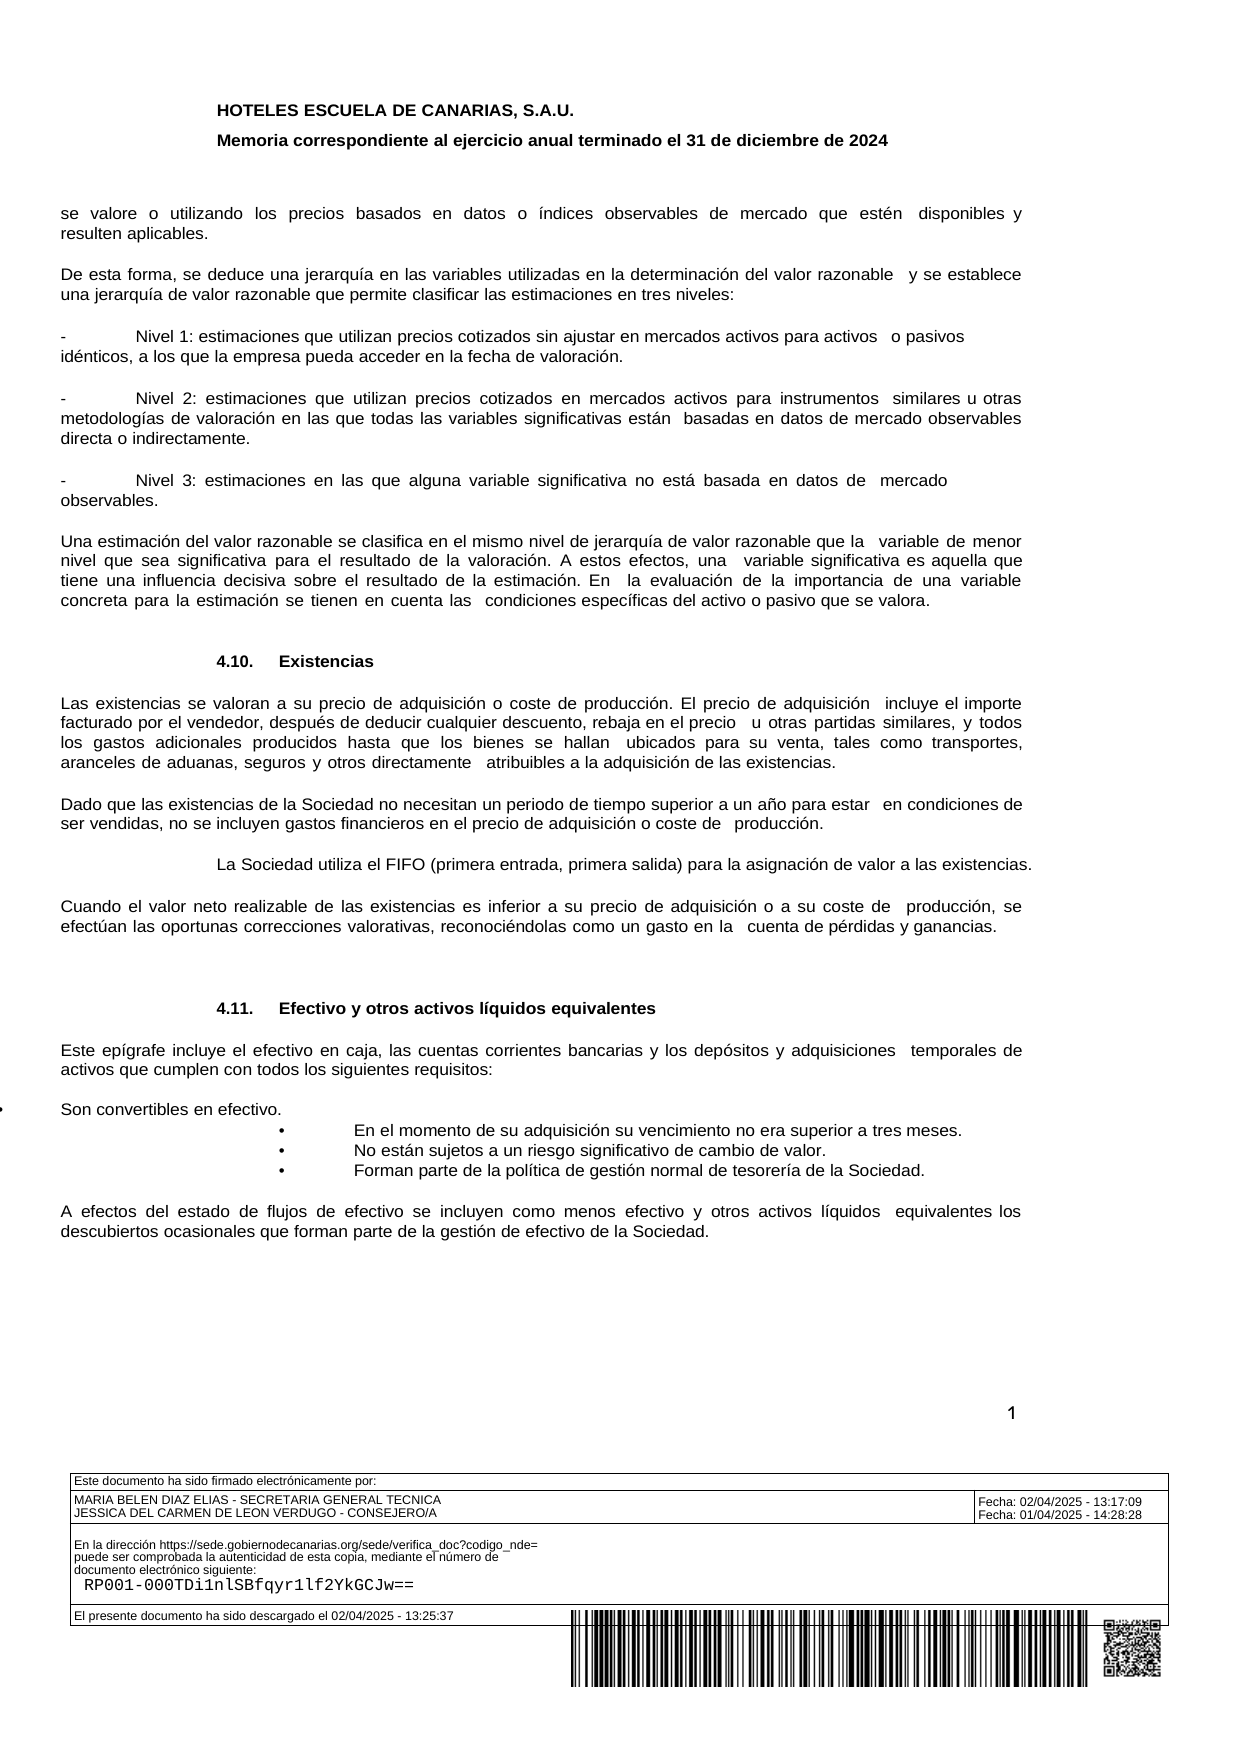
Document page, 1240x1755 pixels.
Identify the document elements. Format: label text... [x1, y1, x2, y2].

list Forman parte de la política de gestión normal de tesorería de la Sociedad. [279, 1161, 1179, 1180]
list Son convertibles en efectivo. [0, 1100, 1179, 1119]
text De esta forma, se deduce una jerarquía en las variables utilizadas en la determinación del valor razonable y se establece una jerarquía de valor razonable que permite clasificar las estimaciones en tres niveles: [60, 265, 1023, 304]
list Nivel 3: estimaciones en las que alguna variable significativa no está basada en datos de mercado observables. [60, 471, 1016, 510]
list No están sujetos a un riesgo significativo de cambio de valor. [279, 1141, 1179, 1160]
table_cell Fecha: 02/04/2025 - 13:17:09 Fecha: 01/04/2025 - 14:28:28 [975, 1491, 1168, 1523]
text A efectos del estado de flujos de efectivo se incluyen como menos efectivo y otros activos líquidos equivalentes los descubiertos ocasionales que forman parte de la gestión de efectivo de la Sociedad. [60, 1202, 1022, 1241]
list Existencias [216, 652, 1179, 671]
table_cell MARIA BELEN DIAZ ELIAS - SECRETARIA GENERAL TECNICA JESSICA DEL CARMEN DE LEON VERDUGO - CONSEJERO/A [71, 1491, 974, 1523]
text Cuando el valor neto realizable de las existencias es inferior a su precio de adquisición o a su coste de producción, se efectúan las oportunas correcciones valorativas, reconociéndolas como un gasto en la cuenta de pérdidas y ganancias. [60, 897, 1022, 936]
table_cell El presente documento ha sido descargado el 02/04/2025 - 13:25:37 [71, 1605, 1168, 1624]
text Las existencias se valoran a su precio de adquisición o coste de producción. El precio de adquisición incluye el importe facturado por el vendedor, después de deducir cualquier descuento, rebaja en el precio u otras partidas similares, y todos los gastos adicionales producidos hasta que los bienes se hallan ubicados para su venta, tales como transportes, aranceles de aduanas, seguros y otros directamente atribuibles a la adquisición de las existencias. [60, 693, 1023, 772]
text Una estimación del valor razonable se clasifica en el mismo nivel de jerarquía de valor razonable que la variable de menor nivel que sea significativa para el resultado de la valoración. A estos efectos, una variable significativa es aquella que tiene una influencia decisiva sobre el resultado de la estimación. En la evaluación de la importancia de una variable concreta para la estimación se tienen en cuenta las condiciones específicas del activo o pasivo que se valora. [60, 531, 1023, 610]
list Nivel 1: estimaciones que utilizan precios cotizados sin ajustar en mercados activos para activos o pasivos idénticos, a los que la empresa pueda acceder en la fecha de valoración. [60, 327, 1016, 366]
text Dado que las existencias de la Sociedad no necesitan un periodo de tiempo superior a un año para estar en condiciones de ser vendidas, no se incluyen gastos financieros en el precio de adquisición o coste de producción. [60, 794, 1023, 833]
table_header Este documento ha sido firmado electrónicamente por: [71, 1474, 1168, 1489]
list Nivel 2: estimaciones que utilizan precios cotizados en mercados activos para instrumentos similares u otras metodologías de valoración en las que todas las variables significativas están basadas en datos de mercado observables directa o indirectamente. [60, 389, 1023, 448]
text La Sociedad utiliza el FIFO (primera entrada, primera salida) para la asignación de valor a las existencias. [216, 855, 1179, 874]
text se valore o utilizando los precios basados en datos o índices observables de mercado que estén disponibles y resulten aplicables. [60, 204, 1022, 243]
text Este epígrafe incluye el efectivo en caja, las cuentas corrientes bancarias y los depósitos y adquisiciones temporales de activos que cumplen con todos los siguientes requisitos: [60, 1040, 1023, 1079]
list Efectivo y otros activos líquidos equivalentes [216, 999, 1179, 1018]
list En el momento de su adquisición su vencimiento no era superior a tres meses. [279, 1120, 1179, 1139]
table_cell En la dirección https://sede.gobiernodecanarias.org/sede/verifica_doc?codigo_nde= puede ser comprobada la autenticidad de esta copia, mediante el número de documento electrónico siguiente: RP001-000TDi1nlSBfqyr1lf2YkGCJw== [71, 1524, 1168, 1604]
